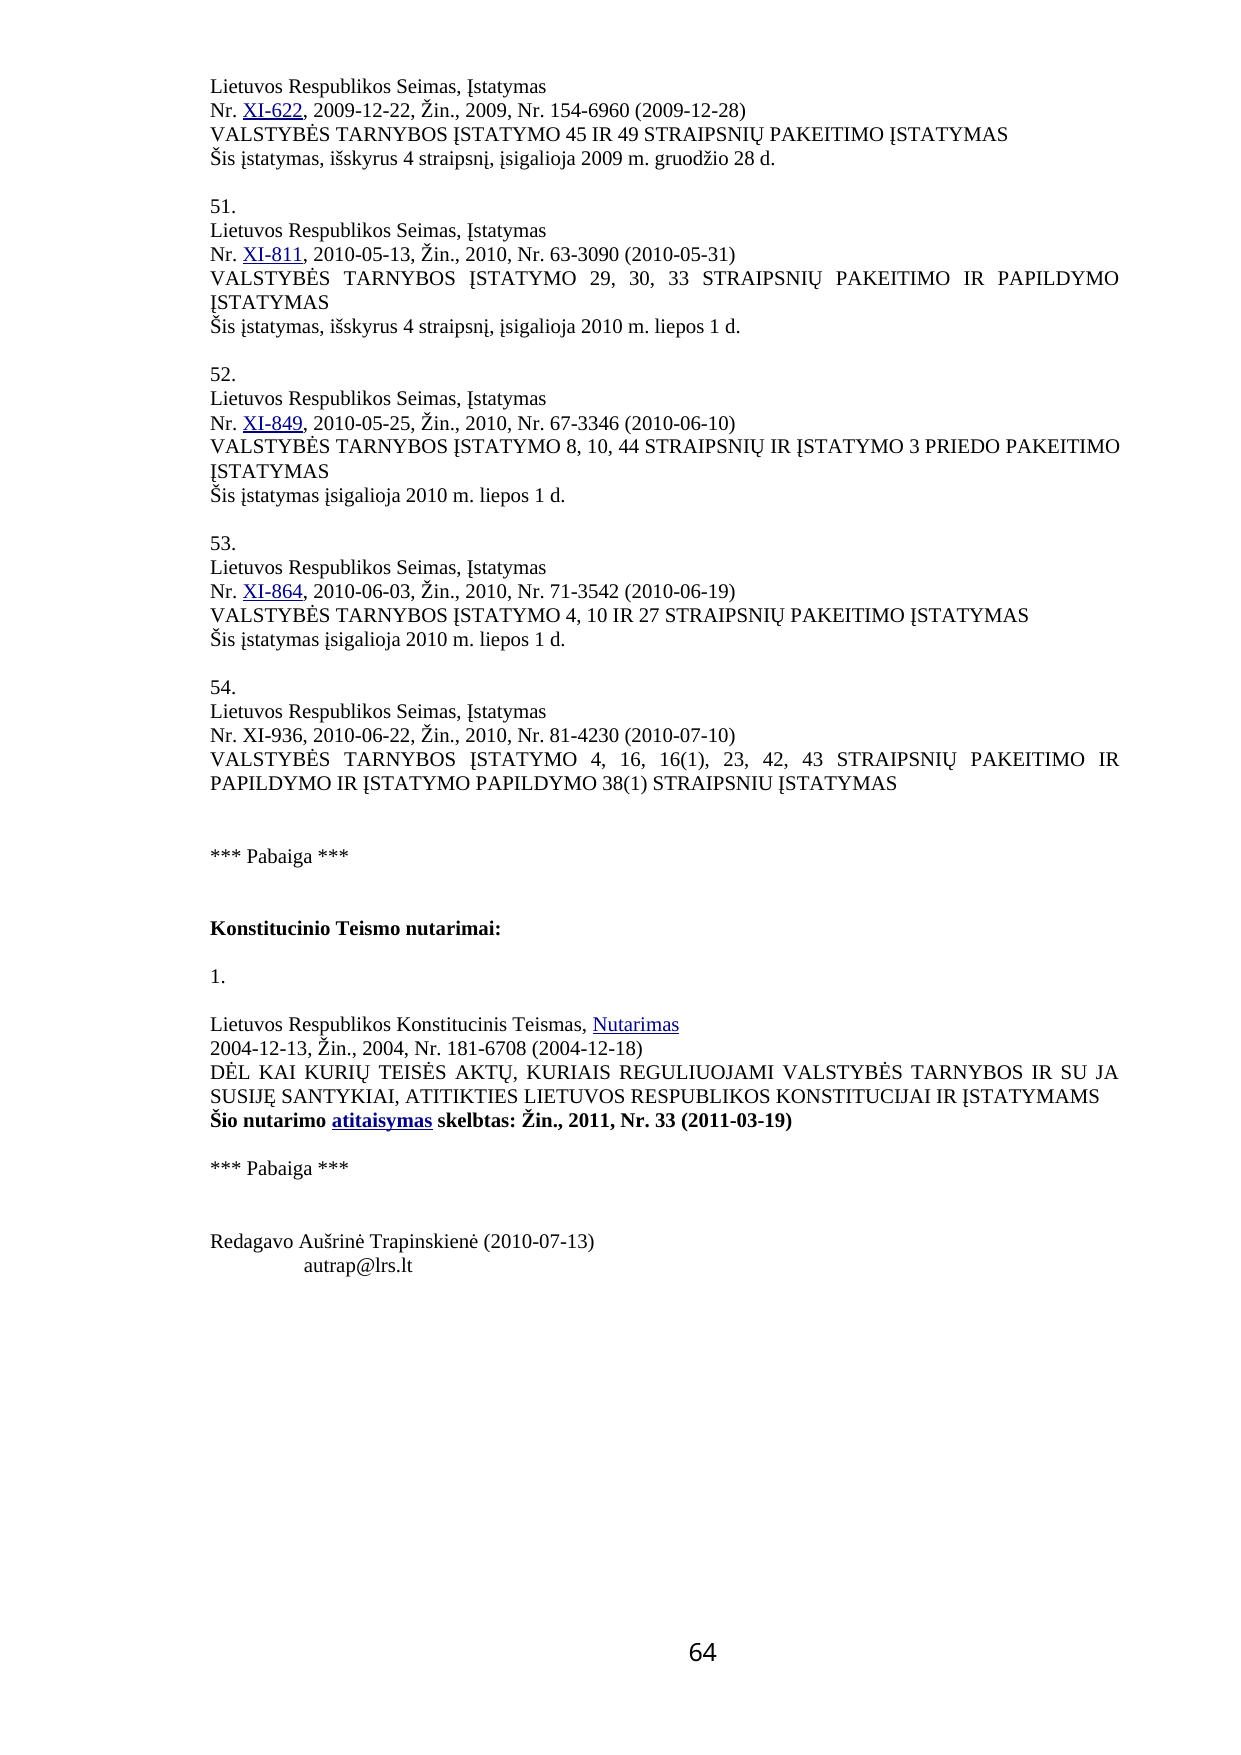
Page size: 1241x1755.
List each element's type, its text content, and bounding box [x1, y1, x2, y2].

text Lietuvos Respublikos Seimas, Įstatymas [210, 699, 1120, 723]
text 53. [210, 531, 1120, 555]
text Šis įstatymas įsigalioja 2010 m. liepos 1 d. [210, 483, 1120, 507]
text Nr. XI-864, 2010-06-03, Žin., 2010, Nr. 71-3542 (2010-06-19) [210, 579, 1120, 603]
text Šis įstatymas, išskyrus 4 straipsnį, įsigalioja 2009 m. gruodžio 28 d. [210, 146, 1120, 170]
text 54. [210, 675, 1120, 699]
text Šis įstatymas įsigalioja 2010 m. liepos 1 d. [210, 627, 1126, 651]
text 1. [210, 964, 1120, 988]
text Redagavo Aušrinė Trapinskienė (2010-07-13) [210, 1228, 1120, 1253]
text Nr. XI-622, 2009-12-22, Žin., 2009, Nr. 154-6960 (2009-12-28) [210, 98, 1120, 122]
text 2004-12-13, Žin., 2004, Nr. 181-6708 (2004-12-18) [210, 1036, 1120, 1060]
text Šis įstatymas, išskyrus 4 straipsnį, įsigalioja 2010 m. liepos 1 d. [210, 314, 1120, 338]
text Nr. XI-936, 2010-06-22, Žin., 2010, Nr. 81-4230 (2010-07-10) [210, 723, 1120, 747]
text Nr. XI-849, 2010-05-25, Žin., 2010, Nr. 67-3346 (2010-06-10) [210, 410, 1120, 434]
text VALSTYBĖS TARNYBOS ĮSTATYMO 8, 10, 44 STRAIPSNIŲ IR ĮSTATYMO 3 PRIEDO PAKEITIMO ĮSTATYMAS [210, 434, 1120, 483]
text Lietuvos Respublikos Konstitucinis Teismas, Nutarimas [210, 1012, 1120, 1036]
text VALSTYBĖS TARNYBOS ĮSTATYMO 45 IR 49 STRAIPSNIŲ PAKEITIMO ĮSTATYMAS [210, 122, 1120, 146]
text VALSTYBĖS TARNYBOS ĮSTATYMO 4, 16, 16(1), 23, 42, 43 STRAIPSNIŲ PAKEITIMO IR PAPILDYMO IR ĮSTATYMO PAPILDYMO 38(1) STRAIPSNIU ĮSTATYMAS [210, 747, 1120, 795]
text Šio nutarimo atitaisymas skelbtas: Žin., 2011, Nr. 33 (2011-03-19) [210, 1108, 1120, 1132]
text 52. [210, 362, 1120, 386]
text DĖL KAI KURIŲ TEISĖS AKTŲ, KURIAIS REGULIUOJAMI VALSTYBĖS TARNYBOS IR SU JA SUSIJĘ SANTYKIAI, ATITIKTIES LIETUVOS RESPUBLIKOS KONSTITUCIJAI IR ĮSTATYMAMS [210, 1060, 1120, 1108]
text Konstitucinio Teismo nutarimai: [210, 916, 1120, 940]
text 51. [210, 194, 1120, 218]
text *** Pabaiga *** [210, 843, 1120, 868]
text Lietuvos Respublikos Seimas, Įstatymas [210, 386, 1120, 410]
text Lietuvos Respublikos Seimas, Įstatymas [210, 218, 1120, 242]
text VALSTYBĖS TARNYBOS ĮSTATYMO 29, 30, 33 STRAIPSNIŲ PAKEITIMO IR PAPILDYMO ĮSTATYMAS [210, 266, 1120, 314]
text Lietuvos Respublikos Seimas, Įstatymas [210, 555, 1120, 579]
text autrap@lrs.lt [210, 1253, 1120, 1277]
text Lietuvos Respublikos Seimas, Įstatymas [210, 73, 1120, 98]
text *** Pabaiga *** [210, 1156, 1120, 1180]
text Nr. XI-811, 2010-05-13, Žin., 2010, Nr. 63-3090 (2010-05-31) [210, 242, 1120, 266]
text VALSTYBĖS TARNYBOS ĮSTATYMO 4, 10 IR 27 STRAIPSNIŲ PAKEITIMO ĮSTATYMAS [210, 603, 1120, 627]
